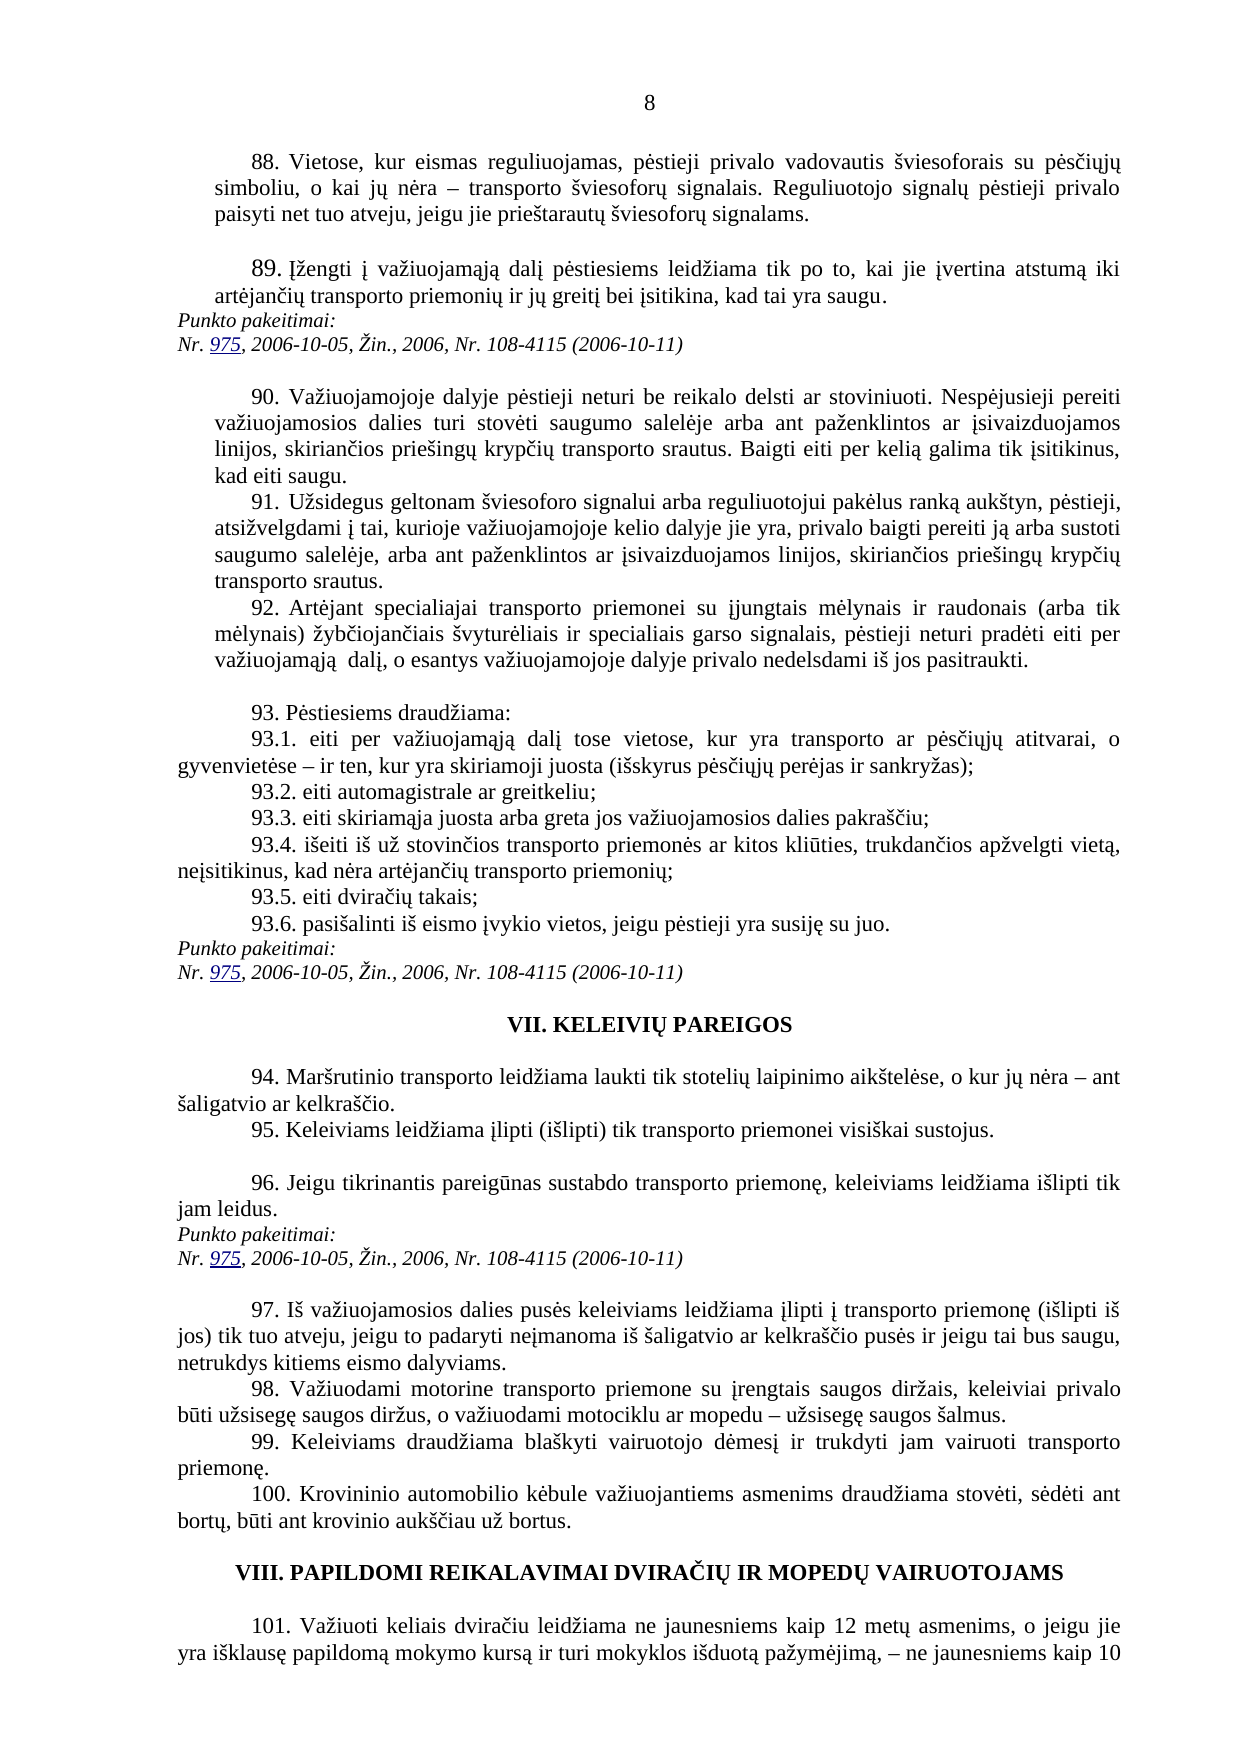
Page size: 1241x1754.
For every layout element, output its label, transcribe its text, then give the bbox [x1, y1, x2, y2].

list Važiuojamojoje dalyje pėstieji neturi be reikalo delsti ar stoviniuoti. Nespėjusieji pereiti važiuojamosios dalies turi stovėti saugumo salelėje arba ant paženklintos ar įsivaizduojamos linijos, skiriančios priešingų krypčių transporto srautus. Baigti eiti per kelią galima tik įsitikinus, kad eiti saugu. [177, 383, 1122, 488]
text Nr. 975, 2006-10-05, Žin., 2006, Nr. 108-4115 (2006-10-11) [177, 332, 1122, 356]
text Punkto pakeitimai: [177, 936, 1122, 960]
text 96. Jeigu tikrinantis pareigūnas sustabdo transporto priemonę, keleiviams leidžiama išlipti tik jam leidus. [177, 1169, 1122, 1221]
list Vietose, kur eismas reguliuojamas, pėstieji privalo vadovautis šviesoforais su pėsčiųjų simboliu, o kai jų nėra – transporto šviesoforų signalais. Reguliuotojo signalų pėstieji privalo paisyti net tuo atveju, jeigu jie prieštarautų šviesoforų signalams. [177, 148, 1122, 227]
text 97. Iš važiuojamosios dalies pusės keleiviams leidžiama įlipti į transporto priemonę (išlipti iš jos) tik tuo atveju, jeigu to padaryti neįmanoma iš šaligatvio ar kelkraščio pusės ir jeigu tai bus saugu, netrukdys kitiems eismo dalyviams. [177, 1296, 1122, 1375]
text 99. Keleiviams draudžiama blaškyti vairuotojo dėmesį ir trukdyti jam vairuoti transporto priemonę. [177, 1428, 1122, 1480]
text 101. Važiuoti keliais dviračiu leidžiama ne jaunesniems kaip 12 metų asmenims, o jeigu jie yra išklausę papildomą mokymo kursą ir turi mokyklos išduotą pažymėjimą, – ne jaunesniems kaip 10 [177, 1612, 1122, 1665]
text Nr. 975, 2006-10-05, Žin., 2006, Nr. 108-4115 (2006-10-11) [177, 1246, 1122, 1269]
text 100. Krovininio automobilio kėbule važiuojantiems asmenims draudžiama stovėti, sėdėti ant bortų, būti ant krovinio aukščiau už bortus. [177, 1480, 1122, 1533]
text 93. Pėstiesiems draudžiama: [177, 699, 1122, 725]
text VIII. Papildomi reikalavimai DviraČIŲ ir mopedų vairuotojams [177, 1559, 1122, 1586]
text 93.1. eiti per važiuojamąją dalį tose vietose, kur yra transporto ar pėsčiųjų atitvarai, o gyvenvietėse – ir ten, kur yra skiriamoji juosta (išskyrus pėsčiųjų perėjas ir sankryžas); [177, 725, 1122, 778]
text Punkto pakeitimai: [177, 308, 1122, 332]
list Artėjant specialiajai transporto priemonei su įjungtais mėlynais ir raudonais (arba tik mėlynais) žybčiojančiais švyturėliais ir specialiais garso signalais, pėstieji neturi pradėti eiti per važiuojamąją dalį, o esantys važiuojamojoje dalyje privalo nedelsdami iš jos pasitraukti. [177, 593, 1122, 673]
text 93.6. pasišalinti iš eismo įvykio vietos, jeigu pėstieji yra susiję su juo. [177, 910, 1122, 936]
text 93.4. išeiti iš už stovinčios transporto priemonės ar kitos kliūties, trukdančios apžvelgti vietą, neįsitikinus, kad nėra artėjančių transporto priemonių; [177, 831, 1122, 883]
text 93.2. eiti automagistrale ar greitkeliu; [177, 778, 1122, 804]
text 93.3. eiti skiriamąja juosta arba greta jos važiuojamosios dalies pakraščiu; [177, 804, 1122, 831]
text Nr. 975, 2006-10-05, Žin., 2006, Nr. 108-4115 (2006-10-11) [177, 960, 1122, 984]
text 94. Maršrutinio transporto leidžiama laukti tik stotelių laipinimo aikštelėse, o kur jų nėra – ant šaligatvio ar kelkraščio. [177, 1063, 1122, 1116]
text 98. Važiuodami motorine transporto priemone su įrengtais saugos diržais, keleiviai privalo būti užsisegę saugos diržus, o važiuodami motociklu ar mopedu – užsisegę saugos šalmus. [177, 1375, 1122, 1428]
text 95. Keleiviams leidžiama įlipti (išlipti) tik transporto priemonei visiškai sustojus. [177, 1116, 1122, 1142]
text Punkto pakeitimai: [177, 1221, 1122, 1246]
subtitle VII. Keleivių pareigos [177, 1011, 1122, 1037]
text 93.5. eiti dviračių takais; [177, 883, 1122, 910]
list Įžengti į važiuojamąją dalį pėstiesiems leidžiama tik po to, kai jie įvertina atstumą iki artėjančių transporto priemonių ir jų greitį bei įsitikina, kad tai yra saugu. [177, 253, 1122, 308]
list Užsidegus geltonam šviesoforo signalui arba reguliuotojui pakėlus ranką aukštyn, pėstieji, atsižvelgdami į tai, kurioje važiuojamojoje kelio dalyje jie yra, privalo baigti pereiti ją arba sustoti saugumo salelėje, arba ant paženklintos ar įsivaizduojamos linijos, skiriančios priešingų krypčių transporto srautus. [177, 488, 1122, 593]
